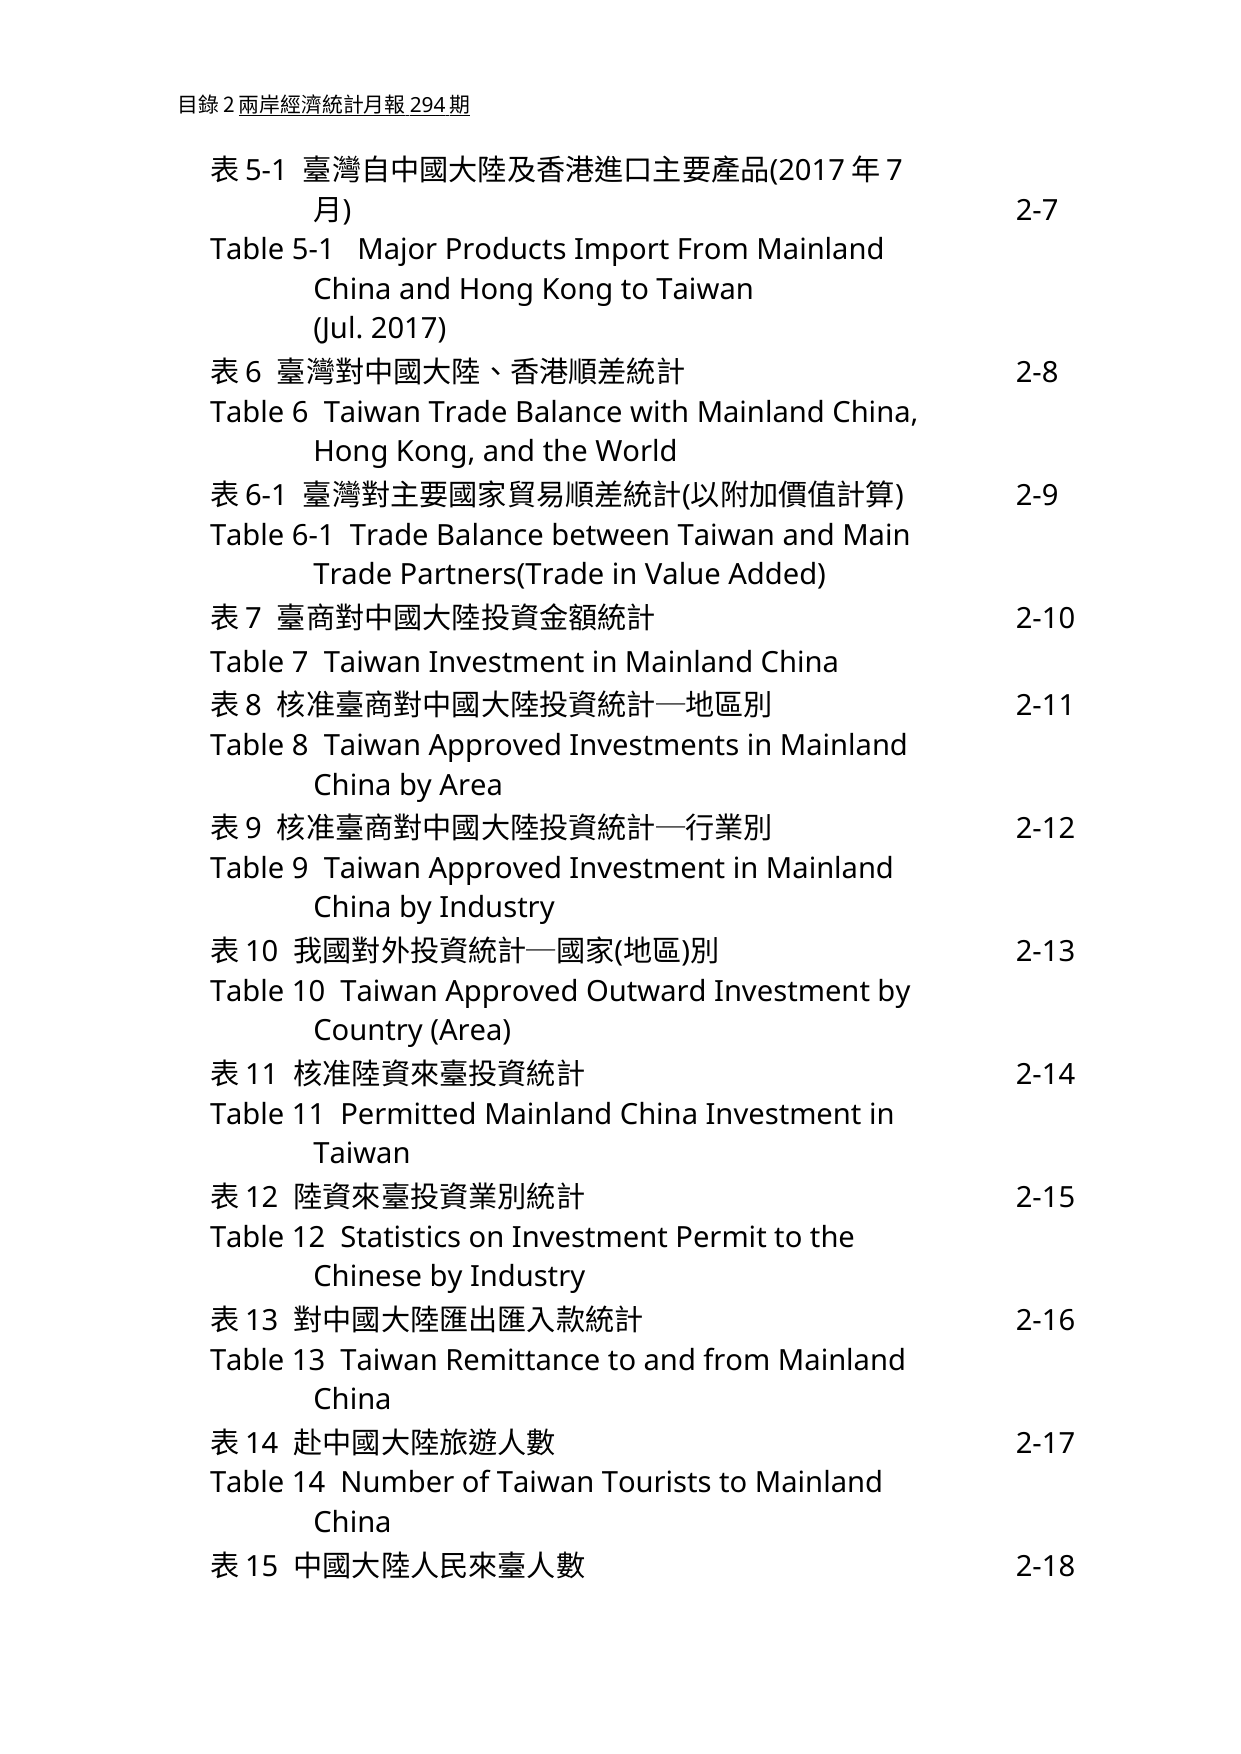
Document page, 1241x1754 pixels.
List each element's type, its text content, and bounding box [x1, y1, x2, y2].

table_cell 2-10 [1013, 593, 1111, 636]
table_cell Table 14 Number of Taiwan Tourists to Mainland China [180, 1461, 948, 1540]
table_cell [948, 470, 1013, 513]
table_cell Table 8 Taiwan Approved Investments in Mainland China by Area [180, 724, 948, 803]
table_cell [1111, 347, 1238, 390]
table_cell [948, 593, 1013, 636]
table_cell [1013, 847, 1111, 926]
table_cell [1013, 1461, 1111, 1540]
table_cell [1111, 970, 1238, 1049]
table_cell [1111, 593, 1238, 636]
table_cell [948, 926, 1013, 969]
table_cell 2-8 [1013, 347, 1111, 390]
table_cell 表12 陸資來臺投資業別統計 [180, 1172, 948, 1215]
table_cell 表14 赴中國大陸旅遊人數 [180, 1418, 948, 1461]
table_cell [948, 847, 1013, 926]
table_cell Table 10 Taiwan Approved Outward Investment by Country (Area) [180, 970, 948, 1049]
table_cell [948, 1295, 1013, 1338]
table_cell [1111, 1093, 1238, 1172]
table_cell [1013, 390, 1111, 469]
table_cell [1111, 513, 1238, 592]
table_cell [1111, 926, 1238, 969]
table_cell [1111, 149, 1238, 228]
table_cell [1111, 228, 1238, 347]
table_cell [1013, 724, 1111, 803]
table_cell [948, 1338, 1013, 1417]
table_cell [1111, 1418, 1238, 1461]
table_cell [1111, 470, 1238, 513]
table_cell 2-14 [1013, 1049, 1111, 1092]
table_cell 2-15 [1013, 1172, 1111, 1215]
table_cell Table 13 Taiwan Remittance to and from Mainland China [180, 1338, 948, 1417]
table_cell [1111, 1540, 1238, 1584]
table_cell 表6 臺灣對中國大陸、香港順差統計 [180, 347, 948, 390]
table_cell [1111, 1049, 1238, 1092]
table_cell [1013, 970, 1111, 1049]
table_cell Table 6 Taiwan Trade Balance with Mainland China, Hong Kong, and the World [180, 390, 948, 469]
table_cell Table 5-1 Major Products Import From Mainland China and Hong Kong to Taiwan (Jul. 2017) [180, 228, 948, 347]
table_cell [948, 228, 1013, 347]
table_cell [1111, 680, 1238, 724]
table_cell [948, 680, 1013, 724]
table_cell 表10 我國對外投資統計─國家(地區)別 [180, 926, 948, 969]
table_cell [948, 1172, 1013, 1215]
table_cell [1111, 1295, 1238, 1338]
table_cell Table 9 Taiwan Approved Investment in Mainland China by Industry [180, 847, 948, 926]
table_cell [948, 1540, 1013, 1584]
table_cell 表15 中國大陸人民來臺人數 [180, 1540, 948, 1584]
table_cell 2-17 [1013, 1418, 1111, 1461]
table_cell [948, 1215, 1013, 1294]
table_cell 表13 對中國大陸匯出匯入款統計 [180, 1295, 948, 1338]
table_cell [948, 970, 1013, 1049]
table_cell [1111, 636, 1238, 680]
table_cell 2-9 [1013, 470, 1111, 513]
table_cell [1013, 1215, 1111, 1294]
table_cell 表5-1 臺灣自中國大陸及香港進口主要產品(2017年7月) [180, 149, 948, 228]
table_cell 表6-1 臺灣對主要國家貿易順差統計(以附加價值計算) [180, 470, 948, 513]
table_cell [1111, 1215, 1238, 1294]
table_cell 2-13 [1013, 926, 1111, 969]
table_cell 2-7 [1013, 149, 1111, 228]
table_cell 表11 核准陸資來臺投資統計 [180, 1049, 948, 1092]
table_cell [948, 390, 1013, 469]
table_cell 表8 核准臺商對中國大陸投資統計─地區別 [180, 680, 948, 724]
table_cell [1111, 1338, 1238, 1417]
table_cell [1111, 1172, 1238, 1215]
table_cell 表9 核准臺商對中國大陸投資統計─行業別 [180, 803, 948, 847]
table_cell [948, 724, 1013, 803]
table_cell Table 12 Statistics on Investment Permit to the Chinese by Industry [180, 1215, 948, 1294]
table_cell Table 7 Taiwan Investment in Mainland China [180, 636, 948, 680]
table_cell [1013, 1338, 1111, 1417]
table_cell [948, 149, 1013, 228]
table_cell [1013, 636, 1111, 680]
table_cell [1013, 228, 1111, 347]
table_cell [1013, 513, 1111, 592]
table_cell [948, 1461, 1013, 1540]
table_cell Table 6-1 Trade Balance between Taiwan and Main Trade Partners(Trade in Value Added) [180, 513, 948, 592]
table_cell Table 11 Permitted Mainland China Investment in Taiwan [180, 1093, 948, 1172]
table_cell [948, 347, 1013, 390]
table_cell [948, 1049, 1013, 1092]
table_cell [1111, 390, 1238, 469]
table_cell 2-18 [1013, 1540, 1111, 1584]
table_cell [948, 803, 1013, 847]
table_cell 2-12 [1013, 803, 1111, 847]
table_cell [1111, 724, 1238, 803]
table_cell [948, 1418, 1013, 1461]
table_cell [948, 636, 1013, 680]
table_cell [948, 513, 1013, 592]
table_cell [948, 1093, 1013, 1172]
table_cell [1111, 803, 1238, 847]
table_cell [1111, 1461, 1238, 1540]
table_cell 表7 臺商對中國大陸投資金額統計 [180, 593, 948, 636]
table_cell [1111, 847, 1238, 926]
table_cell 2-11 [1013, 680, 1111, 724]
table_cell [1013, 1093, 1111, 1172]
table_cell 2-16 [1013, 1295, 1111, 1338]
